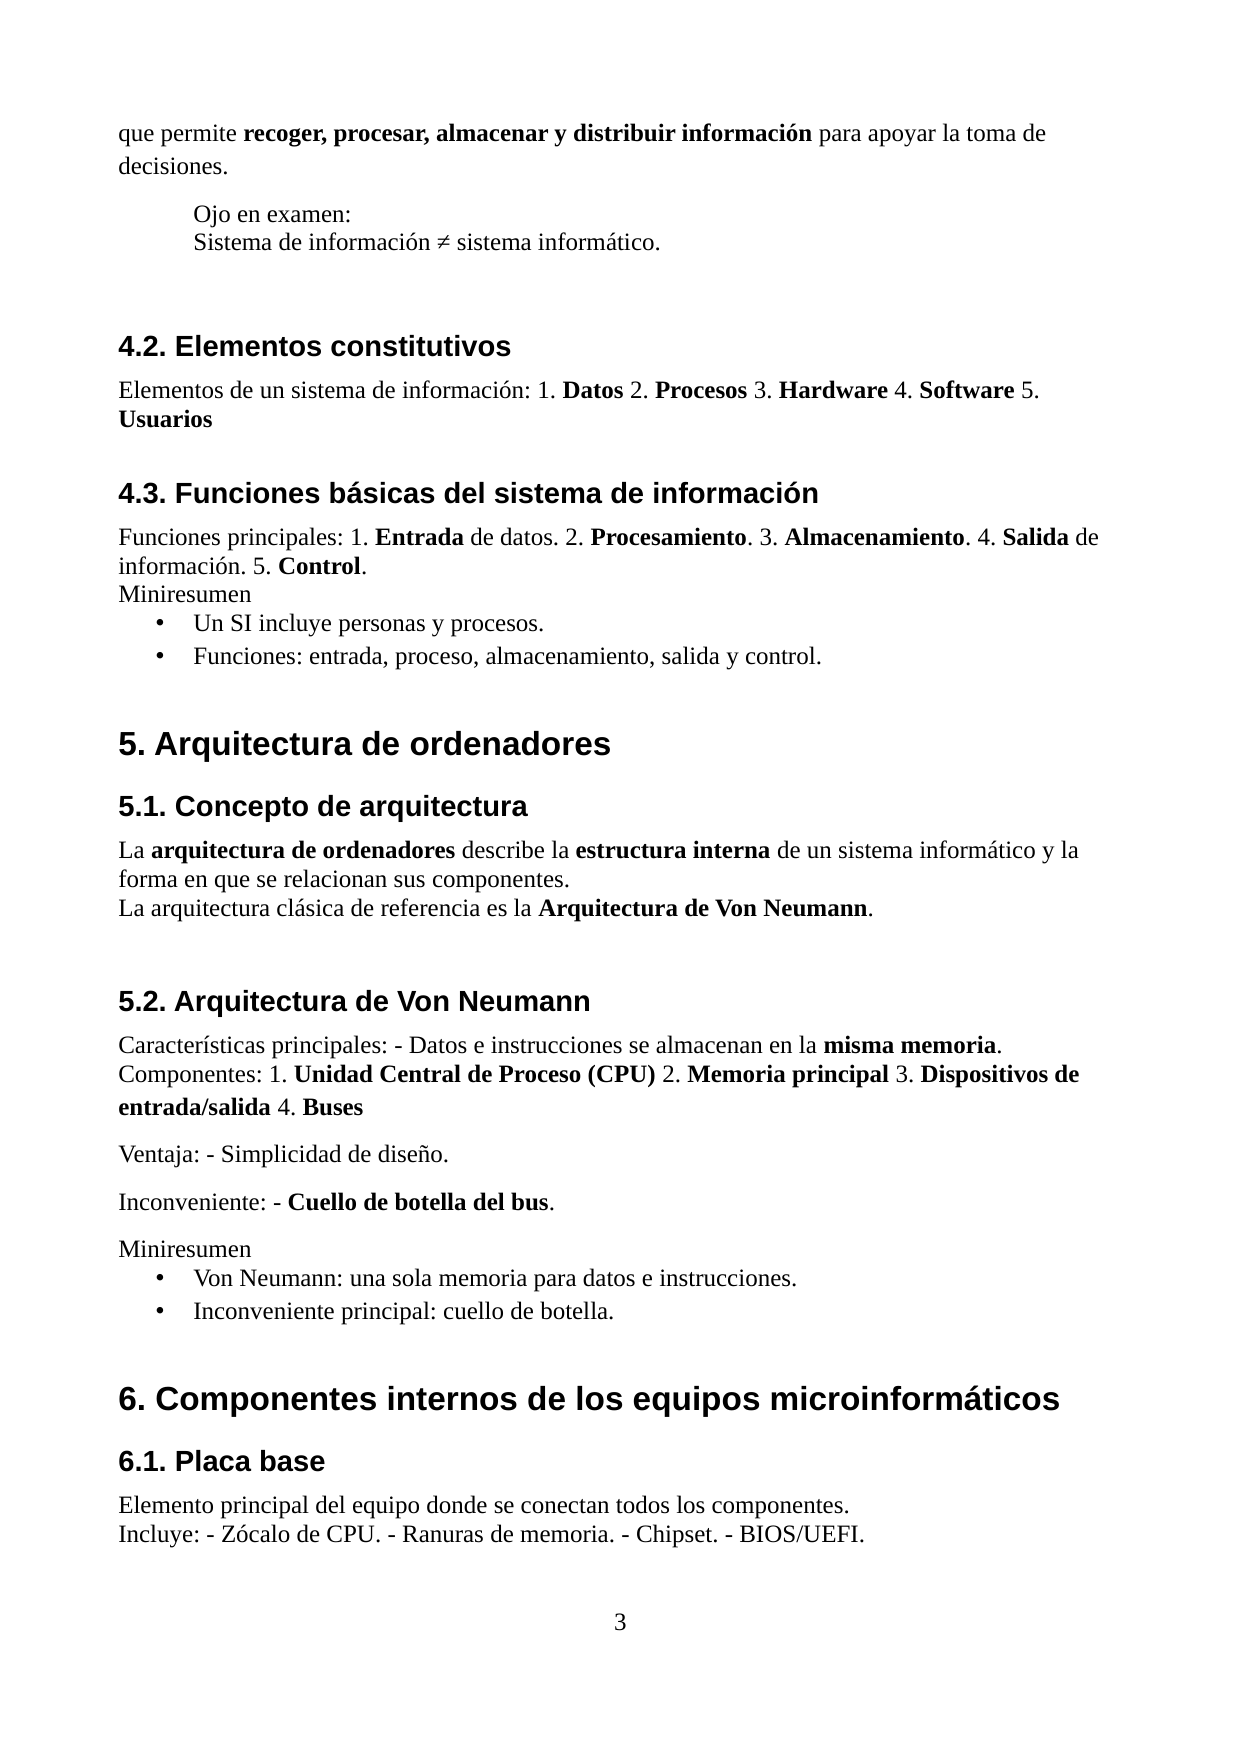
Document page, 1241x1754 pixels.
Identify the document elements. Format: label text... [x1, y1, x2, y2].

list Von Neumann: una sola memoria para datos e instrucciones. [156, 1263, 1122, 1292]
subtitle 5.2. Arquitectura de Von Neumann [118, 984, 1122, 1017]
list Un SI incluye personas y procesos. [156, 608, 1122, 637]
subtitle 6. Componentes internos de los equipos microinformáticos [118, 1379, 1122, 1417]
text Ventaja: - Simplicidad de diseño. [118, 1139, 1122, 1168]
text Componentes: 1. Unidad Central de Proceso (CPU) 2. Memoria principal 3. Dispositivos de entrada/salida 4. Buses [118, 1059, 1122, 1120]
text Elementos de un sistema de información: 1. Datos 2. Procesos 3. Hardware 4. Software 5. Usuarios [118, 375, 1122, 433]
text Ojo en examen: Sistema de información ≠ sistema informático. [193, 199, 1122, 256]
text que permite recoger, procesar, almacenar y distribuir información para apoyar la toma de decisiones. [118, 118, 1122, 180]
subtitle Miniresumen [118, 579, 1122, 608]
subtitle 4.3. Funciones básicas del sistema de información [118, 476, 1122, 509]
subtitle 4.2. Elementos constitutivos [118, 329, 1122, 363]
text Funciones principales: 1. Entrada de datos. 2. Procesamiento. 3. Almacenamiento. 4. Salida de información. 5. Control. [118, 522, 1122, 579]
subtitle 5. Arquitectura de ordenadores [118, 724, 1122, 762]
subtitle 5.1. Concepto de arquitectura [118, 789, 1122, 823]
text Incluye: - Zócalo de CPU. - Ranuras de memoria. - Chipset. - BIOS/UEFI. [118, 1519, 1122, 1548]
text Elemento principal del equipo donde se conectan todos los componentes. [118, 1490, 1122, 1519]
text Inconveniente: - Cuello de botella del bus. [118, 1187, 1122, 1216]
text La arquitectura clásica de referencia es la Arquitectura de Von Neumann. [118, 893, 1122, 922]
text La arquitectura de ordenadores describe la estructura interna de un sistema informático y la forma en que se relacionan sus componentes. [118, 835, 1122, 893]
subtitle 6.1. Placa base [118, 1444, 1122, 1478]
list Funciones: entrada, proceso, almacenamiento, salida y control. [156, 641, 1122, 670]
list Inconveniente principal: cuello de botella. [156, 1296, 1122, 1325]
text Características principales: - Datos e instrucciones se almacenan en la misma memoria. [118, 1030, 1122, 1059]
subtitle Miniresumen [118, 1234, 1122, 1263]
